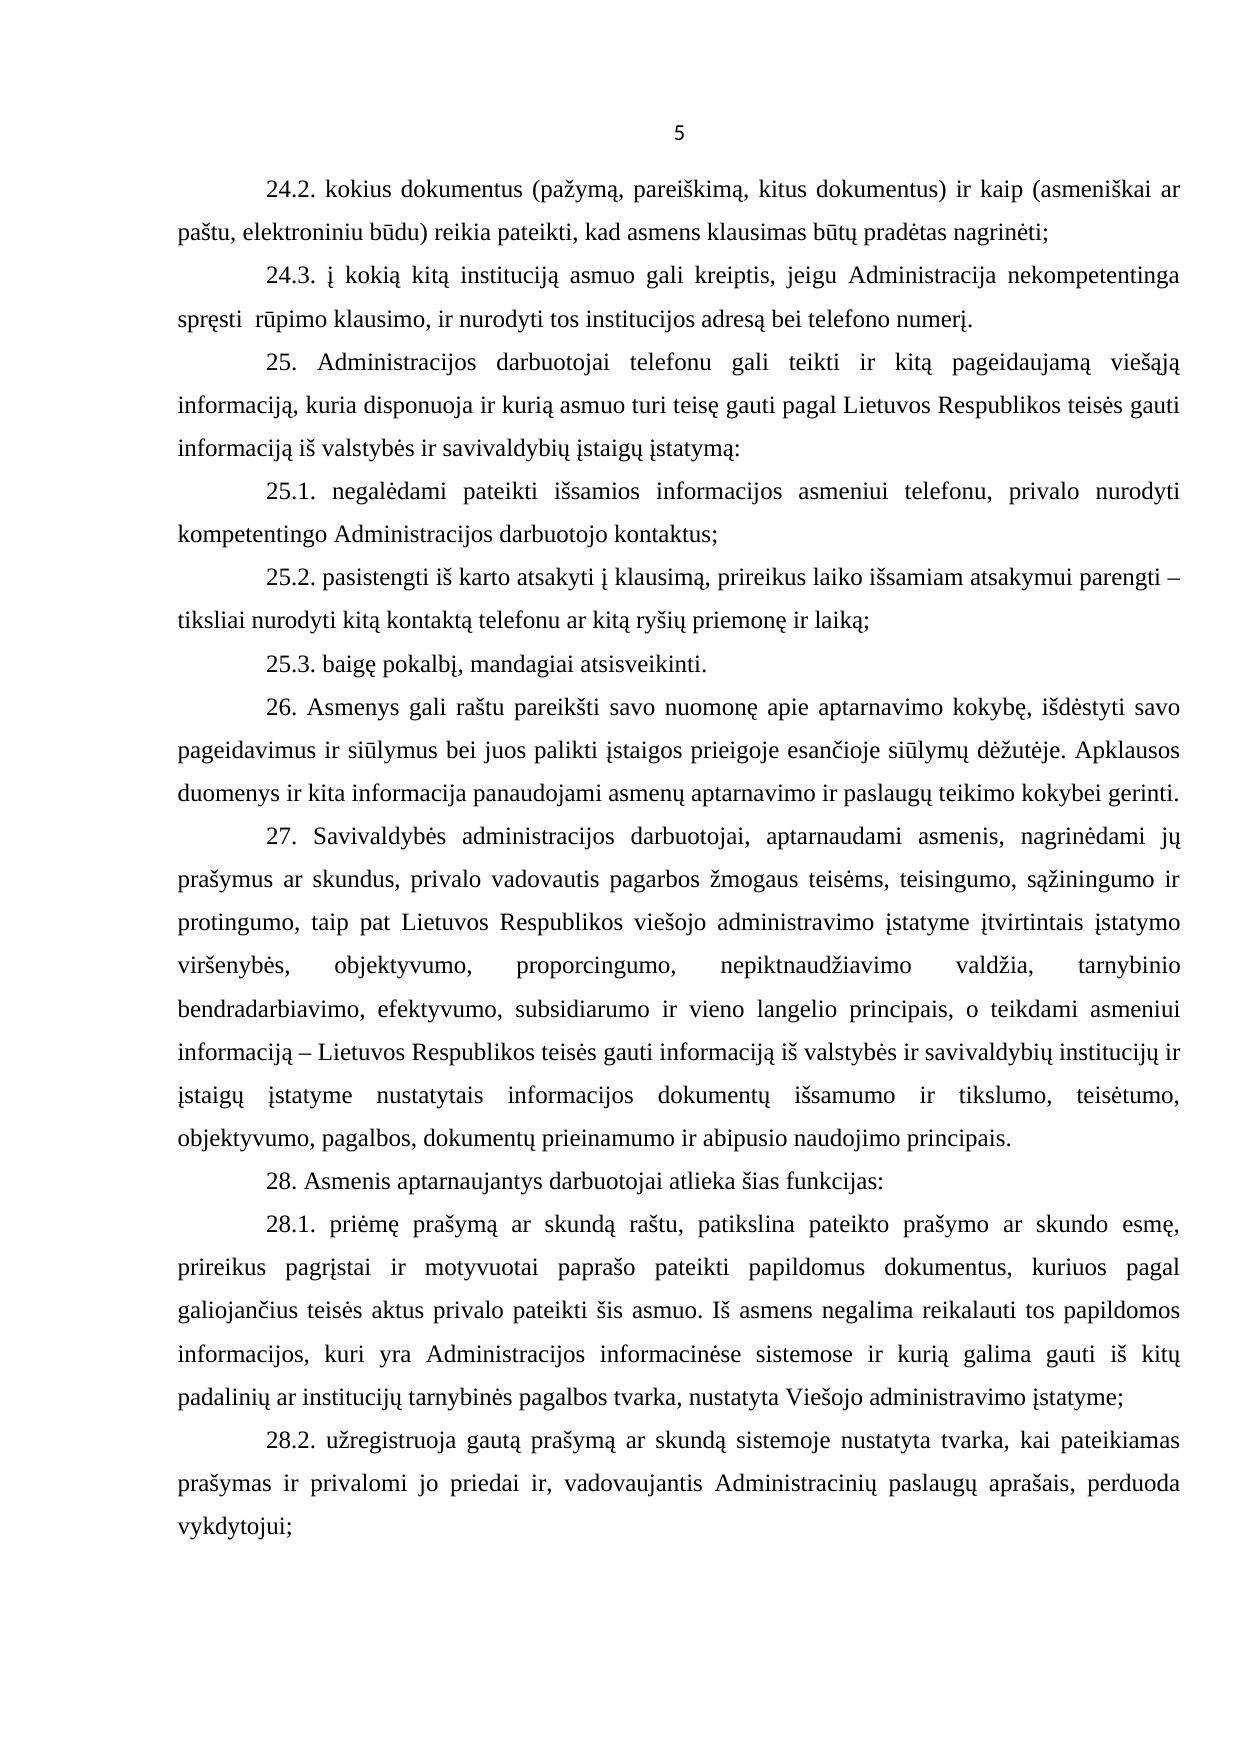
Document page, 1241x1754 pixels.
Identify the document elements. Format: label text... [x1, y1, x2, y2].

text 28.2. užregistruoja gautą prašymą ar skundą sistemoje nustatyta tvarka, kai pateikiamas prašymas ir privalomi jo priedai ir, vadovaujantis Administracinių paslaugų aprašais, perduoda vykdytojui; [177, 1425, 1181, 1540]
text 28. Asmenis aptarnaujantys darbuotojai atlieka šias funkcijas: [177, 1166, 1181, 1195]
text 25.1. negalėdami pateikti išsamios informacijos asmeniui telefonu, privalo nurodyti kompetentingo Administracijos darbuotojo kontaktus; [177, 476, 1181, 548]
text 24.2. kokius dokumentus (pažymą, pareiškimą, kitus dokumentus) ir kaip (asmeniškai ar paštu, elektroniniu būdu) reikia pateikti, kad asmens klausimas būtų pradėtas nagrinėti; [177, 174, 1181, 246]
text 24.3. į kokią kitą instituciją asmuo gali kreiptis, jeigu Administracija nekompetentinga spręsti rūpimo klausimo, ir nurodyti tos institucijos adresą bei telefono numerį. [177, 261, 1181, 332]
text 26. Asmenys gali raštu pareikšti savo nuomonę apie aptarnavimo kokybę, išdėstyti savo pageidavimus ir siūlymus bei juos palikti įstaigos prieigoje esančioje siūlymų dėžutėje. Apklausos duomenys ir kita informacija panaudojami asmenų aptarnavimo ir paslaugų teikimo kokybei gerinti. [177, 692, 1181, 807]
text 27. Savivaldybės administracijos darbuotojai, aptarnaudami asmenis, nagrinėdami jų prašymus ar skundus, privalo vadovautis pagarbos žmogaus teisėms, teisingumo, sąžiningumo ir protingumo, taip pat Lietuvos Respublikos viešojo administravimo įstatyme įtvirtintais įstatymo viršenybės, objektyvumo, proporcingumo, nepiktnaudžiavimo valdžia, tarnybinio bendradarbiavimo, efektyvumo, subsidiarumo ir vieno langelio principais, o teikdami asmeniui informaciją – Lietuvos Respublikos teisės gauti informaciją iš valstybės ir savivaldybių institucijų ir įstaigų įstatyme nustatytais informacijos dokumentų išsamumo ir tikslumo, teisėtumo, objektyvumo, pagalbos, dokumentų prieinamumo ir abipusio naudojimo principais. [177, 821, 1181, 1152]
text 25. Administracijos darbuotojai telefonu gali teikti ir kitą pageidaujamą viešąją informaciją, kuria disponuoja ir kurią asmuo turi teisę gauti pagal Lietuvos Respublikos teisės gauti informaciją iš valstybės ir savivaldybių įstaigų įstatymą: [177, 347, 1181, 462]
text 28.1. priėmę prašymą ar skundą raštu, patikslina pateikto prašymo ar skundo esmę, prireikus pagrįstai ir motyvuotai paprašo pateikti papildomus dokumentus, kuriuos pagal galiojančius teisės aktus privalo pateikti šis asmuo. Iš asmens negalima reikalauti tos papildomos informacijos, kuri yra Administracijos informacinėse sistemose ir kurią galima gauti iš kitų padalinių ar institucijų tarnybinės pagalbos tvarka, nustatyta Viešojo administravimo įstatyme; [177, 1209, 1181, 1411]
text 25.2. pasistengti iš karto atsakyti į klausimą, prireikus laiko išsamiam atsakymui parengti – tiksliai nurodyti kitą kontaktą telefonu ar kitą ryšių priemonę ir laiką; [177, 562, 1181, 634]
text 25.3. baigę pokalbį, mandagiai atsisveikinti. [177, 649, 1181, 677]
